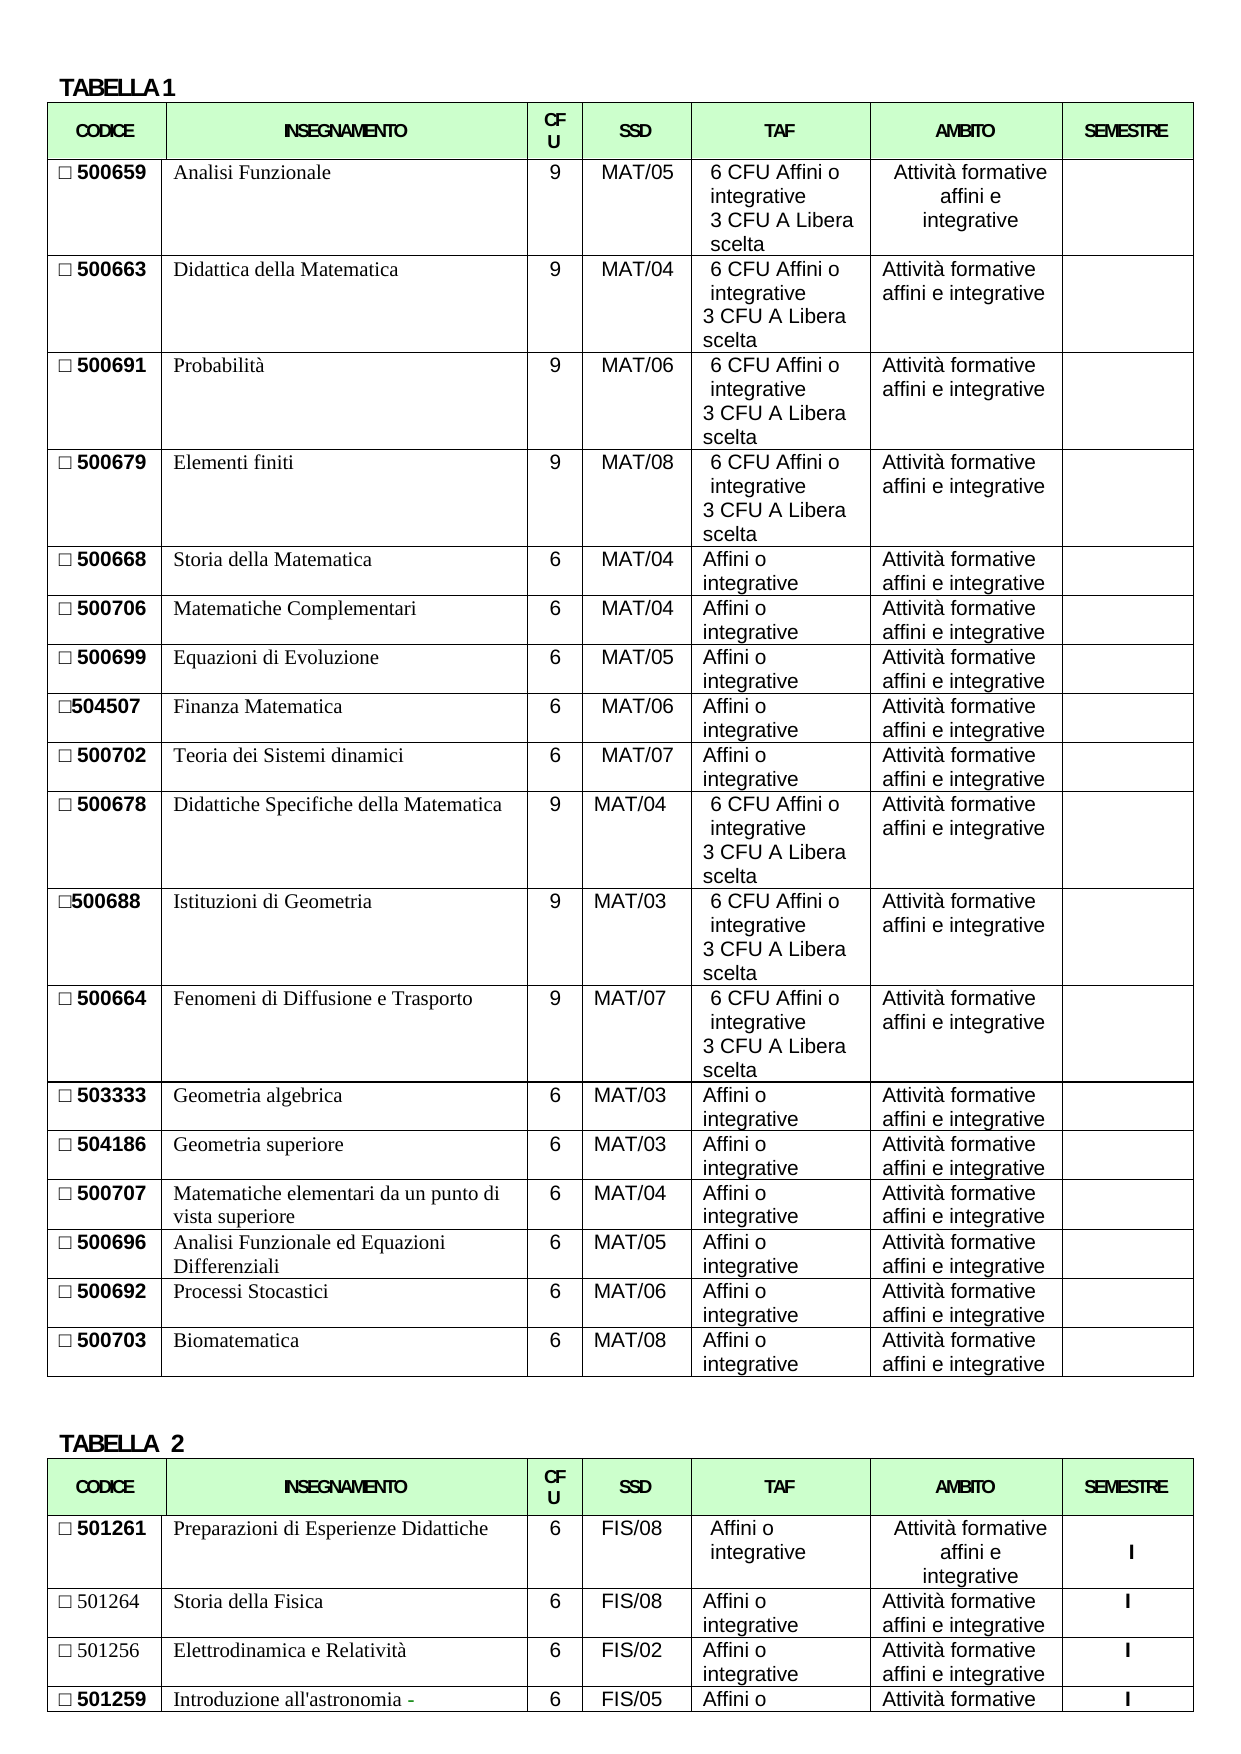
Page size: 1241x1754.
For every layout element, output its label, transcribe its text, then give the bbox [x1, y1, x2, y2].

table_header INSEGNAMENTO [167, 1459, 527, 1515]
table_cell Attività formative affini e integrative [871, 792, 1062, 888]
table_cell [1063, 694, 1193, 742]
table_header AMBITO [871, 103, 1062, 158]
table_cell 6 [528, 1516, 582, 1588]
table_cell MAT/05 [583, 160, 691, 255]
table_cell 6 [528, 596, 582, 644]
table_cell Affini o integrative [692, 694, 870, 742]
table_header TAF [692, 103, 870, 158]
table_cell 6 [528, 694, 582, 742]
table_cell □ 504186 [48, 1131, 161, 1179]
table_cell Attività formative affini e integrative [871, 160, 1062, 255]
table_cell Attività formative affini e integrative [871, 596, 1062, 644]
table_cell [1063, 1083, 1193, 1130]
table_cell □ 503333 [48, 1083, 161, 1130]
table_header CFU [528, 1459, 582, 1515]
table_cell Affini o integrative [692, 1131, 870, 1179]
table_cell Attività formative affini e integrative [871, 547, 1062, 595]
table_cell 6 CFU Affini o integrative 3 CFU A Libera scelta [692, 889, 870, 984]
table_cell [1063, 596, 1193, 644]
table_cell 6 [528, 1131, 582, 1179]
table_cell Attività formative affini e integrative [871, 256, 1062, 352]
table_cell FIS/05 [583, 1687, 691, 1711]
table_cell □ 500664 [48, 986, 161, 1081]
table_cell Attività formative affini e integrative [871, 1328, 1062, 1376]
table_cell Affini o integrative [692, 645, 870, 693]
table_cell Finanza Matematica [162, 694, 527, 742]
table_cell Attività formative affini e integrative [871, 1638, 1062, 1686]
table_cell 6 [528, 1638, 582, 1686]
table_cell Matematiche Complementari [162, 596, 527, 644]
table_cell Attività formative affini e integrative [871, 450, 1062, 546]
table_cell MAT/06 [583, 1279, 691, 1327]
table_cell Attività formative affini e integrative [871, 1516, 1062, 1588]
table_cell □ 500659 [48, 160, 161, 255]
table_cell Storia della Matematica [162, 547, 527, 595]
table_cell 6 [528, 645, 582, 693]
table_cell 9 [528, 160, 582, 255]
table_cell MAT/04 [583, 547, 691, 595]
table_cell Teoria dei Sistemi dinamici [162, 743, 527, 791]
table_cell I [1063, 1687, 1193, 1711]
table_cell Attività formative affini e integrative [871, 353, 1062, 449]
table_cell [1063, 160, 1193, 255]
table_cell FIS/08 [583, 1516, 691, 1588]
table_cell [1063, 547, 1193, 595]
table_cell Geometria superiore [162, 1131, 527, 1179]
table_cell □ 501264 [48, 1589, 161, 1637]
table_cell 6 CFU Affini o integrative 3 CFU A Libera scelta [692, 160, 870, 255]
table_cell Affini o integrative [692, 1230, 870, 1278]
table_cell [1063, 256, 1193, 352]
table_cell [1063, 743, 1193, 791]
table_cell 6 [528, 1328, 582, 1376]
table_cell 9 [528, 889, 582, 984]
table_cell Storia della Fisica [162, 1589, 527, 1637]
table_cell 9 [528, 256, 582, 352]
table_cell Affini o integrative [692, 1180, 870, 1228]
table_header SEMESTRE [1063, 103, 1193, 158]
table_cell MAT/07 [583, 986, 691, 1081]
table_cell 6 [528, 1180, 582, 1228]
table_cell Attività formative affini e integrative [871, 1083, 1062, 1130]
table_cell Probabilità [162, 353, 527, 449]
table_cell Attività formative affini e integrative [871, 1230, 1062, 1278]
table_cell [1063, 1131, 1193, 1179]
table_cell □ 500696 [48, 1230, 161, 1278]
table_cell Attività formative affini e integrative [871, 743, 1062, 791]
table_cell Affini o integrative [692, 1638, 870, 1686]
table_cell □ 500668 [48, 547, 161, 595]
table_cell [1063, 450, 1193, 546]
table_cell Didattica della Matematica [162, 256, 527, 352]
table_cell □ 501261 [48, 1516, 161, 1588]
table_cell □ 500678 [48, 792, 161, 888]
table_cell MAT/06 [583, 694, 691, 742]
table_cell Equazioni di Evoluzione [162, 645, 527, 693]
table_header CODICE [48, 103, 166, 158]
table_cell Elettrodinamica e Relatività [162, 1638, 527, 1686]
table_cell □ 500692 [48, 1279, 161, 1327]
table_cell MAT/03 [583, 1083, 691, 1130]
table_cell Attività formative affini e integrative [871, 889, 1062, 984]
table_cell □ 500663 [48, 256, 161, 352]
table_cell 6 CFU Affini o integrative 3 CFU A Libera scelta [692, 353, 870, 449]
table_cell 6 [528, 547, 582, 595]
table_header AMBITO [871, 1459, 1062, 1515]
table_cell MAT/06 [583, 353, 691, 449]
table_cell □ 500703 [48, 1328, 161, 1376]
table_cell 6 CFU Affini o integrative 3 CFU A Libera scelta [692, 792, 870, 888]
table_cell □ 501259 [48, 1687, 161, 1711]
table_cell I [1063, 1638, 1193, 1686]
table_cell MAT/08 [583, 1328, 691, 1376]
text TABELLA 1 [59, 73, 1181, 102]
table_cell 6 [528, 743, 582, 791]
table_cell [1063, 792, 1193, 888]
table_cell □ 500706 [48, 596, 161, 644]
table_cell I [1063, 1516, 1193, 1588]
table_cell Affini o integrative [692, 1083, 870, 1130]
table_cell MAT/04 [583, 792, 691, 888]
table_cell [1063, 1328, 1193, 1376]
table_cell Attività formative affini e integrative [871, 1180, 1062, 1228]
table_cell □ 501256 [48, 1638, 161, 1686]
table_cell [1063, 1230, 1193, 1278]
table_cell [1063, 889, 1193, 984]
table_cell FIS/08 [583, 1589, 691, 1637]
table_cell Attività formative affini e integrative [871, 1131, 1062, 1179]
table_cell 6 [528, 1589, 582, 1637]
table_cell 9 [528, 986, 582, 1081]
table_cell Didattiche Specifiche della Matematica [162, 792, 527, 888]
table_cell MAT/05 [583, 645, 691, 693]
table_cell □500688 [48, 889, 161, 984]
table_cell Affini o integrative [692, 547, 870, 595]
table_cell Affini o integrative [692, 596, 870, 644]
table_header SEMESTRE [1063, 1459, 1193, 1515]
table_cell MAT/05 [583, 1230, 691, 1278]
table_cell □ 500699 [48, 645, 161, 693]
table_cell Affini o integrative [692, 1328, 870, 1376]
table_cell [1063, 1180, 1193, 1228]
table_cell 6 CFU Affini o integrative 3 CFU A Libera scelta [692, 450, 870, 546]
table_header CODICE [48, 1459, 166, 1515]
table_cell Geometria algebrica [162, 1083, 527, 1130]
table_cell Analisi Funzionale [162, 160, 527, 255]
table_cell Attività formative [871, 1687, 1062, 1711]
table_cell [1063, 1279, 1193, 1327]
table_cell 6 [528, 1687, 582, 1711]
table_cell 6 CFU Affini o integrative 3 CFU A Libera scelta [692, 986, 870, 1081]
table_cell [1063, 353, 1193, 449]
table_cell I [1063, 1589, 1193, 1637]
table_cell Affini o [692, 1687, 870, 1711]
table_cell Attività formative affini e integrative [871, 694, 1062, 742]
table_cell [1063, 986, 1193, 1081]
table_cell Fenomeni di Diffusione e Trasporto [162, 986, 527, 1081]
table_cell 9 [528, 353, 582, 449]
table_cell Affini o integrative [692, 1516, 870, 1588]
table_cell 9 [528, 450, 582, 546]
table_cell MAT/07 [583, 743, 691, 791]
table_cell Istituzioni di Geometria [162, 889, 527, 984]
table_header SSD [583, 103, 691, 158]
table_cell Affini o integrative [692, 1279, 870, 1327]
table_cell □504507 [48, 694, 161, 742]
table_cell MAT/04 [583, 256, 691, 352]
table_header TAF [692, 1459, 870, 1515]
table_cell Attività formative affini e integrative [871, 1279, 1062, 1327]
table_cell Elementi finiti [162, 450, 527, 546]
table_cell □ 500702 [48, 743, 161, 791]
table_cell Attività formative affini e integrative [871, 1589, 1062, 1637]
table_cell MAT/04 [583, 1180, 691, 1228]
table_cell 6 [528, 1083, 582, 1130]
table_cell Attività formative affini e integrative [871, 986, 1062, 1081]
table_cell MAT/03 [583, 1131, 691, 1179]
table_header INSEGNAMENTO [167, 103, 527, 158]
text TABELLA 2 [59, 1429, 1181, 1458]
table_cell FIS/02 [583, 1638, 691, 1686]
table_cell Preparazioni di Esperienze Didattiche [162, 1516, 527, 1588]
table_cell □ 500691 [48, 353, 161, 449]
table_cell Biomatematica [162, 1328, 527, 1376]
table_cell MAT/03 [583, 889, 691, 984]
table_cell 9 [528, 792, 582, 888]
table_cell MAT/04 [583, 596, 691, 644]
table_cell □ 500707 [48, 1180, 161, 1228]
table_cell Introduzione all'astronomia - [162, 1687, 527, 1711]
table_cell Affini o integrative [692, 743, 870, 791]
table_cell 6 CFU Affini o integrative 3 CFU A Libera scelta [692, 256, 870, 352]
table_cell Attività formative affini e integrative [871, 645, 1062, 693]
table_cell Processi Stocastici [162, 1279, 527, 1327]
table_header CFU [528, 103, 582, 158]
table_cell 6 [528, 1230, 582, 1278]
table_cell □ 500679 [48, 450, 161, 546]
table_cell [1063, 645, 1193, 693]
table_cell MAT/08 [583, 450, 691, 546]
table_cell 6 [528, 1279, 582, 1327]
table_cell Matematiche elementari da un punto di vista superiore [162, 1180, 527, 1228]
table_header SSD [583, 1459, 691, 1515]
table_cell Analisi Funzionale ed Equazioni Differenziali [162, 1230, 527, 1278]
table_cell Affini o integrative [692, 1589, 870, 1637]
